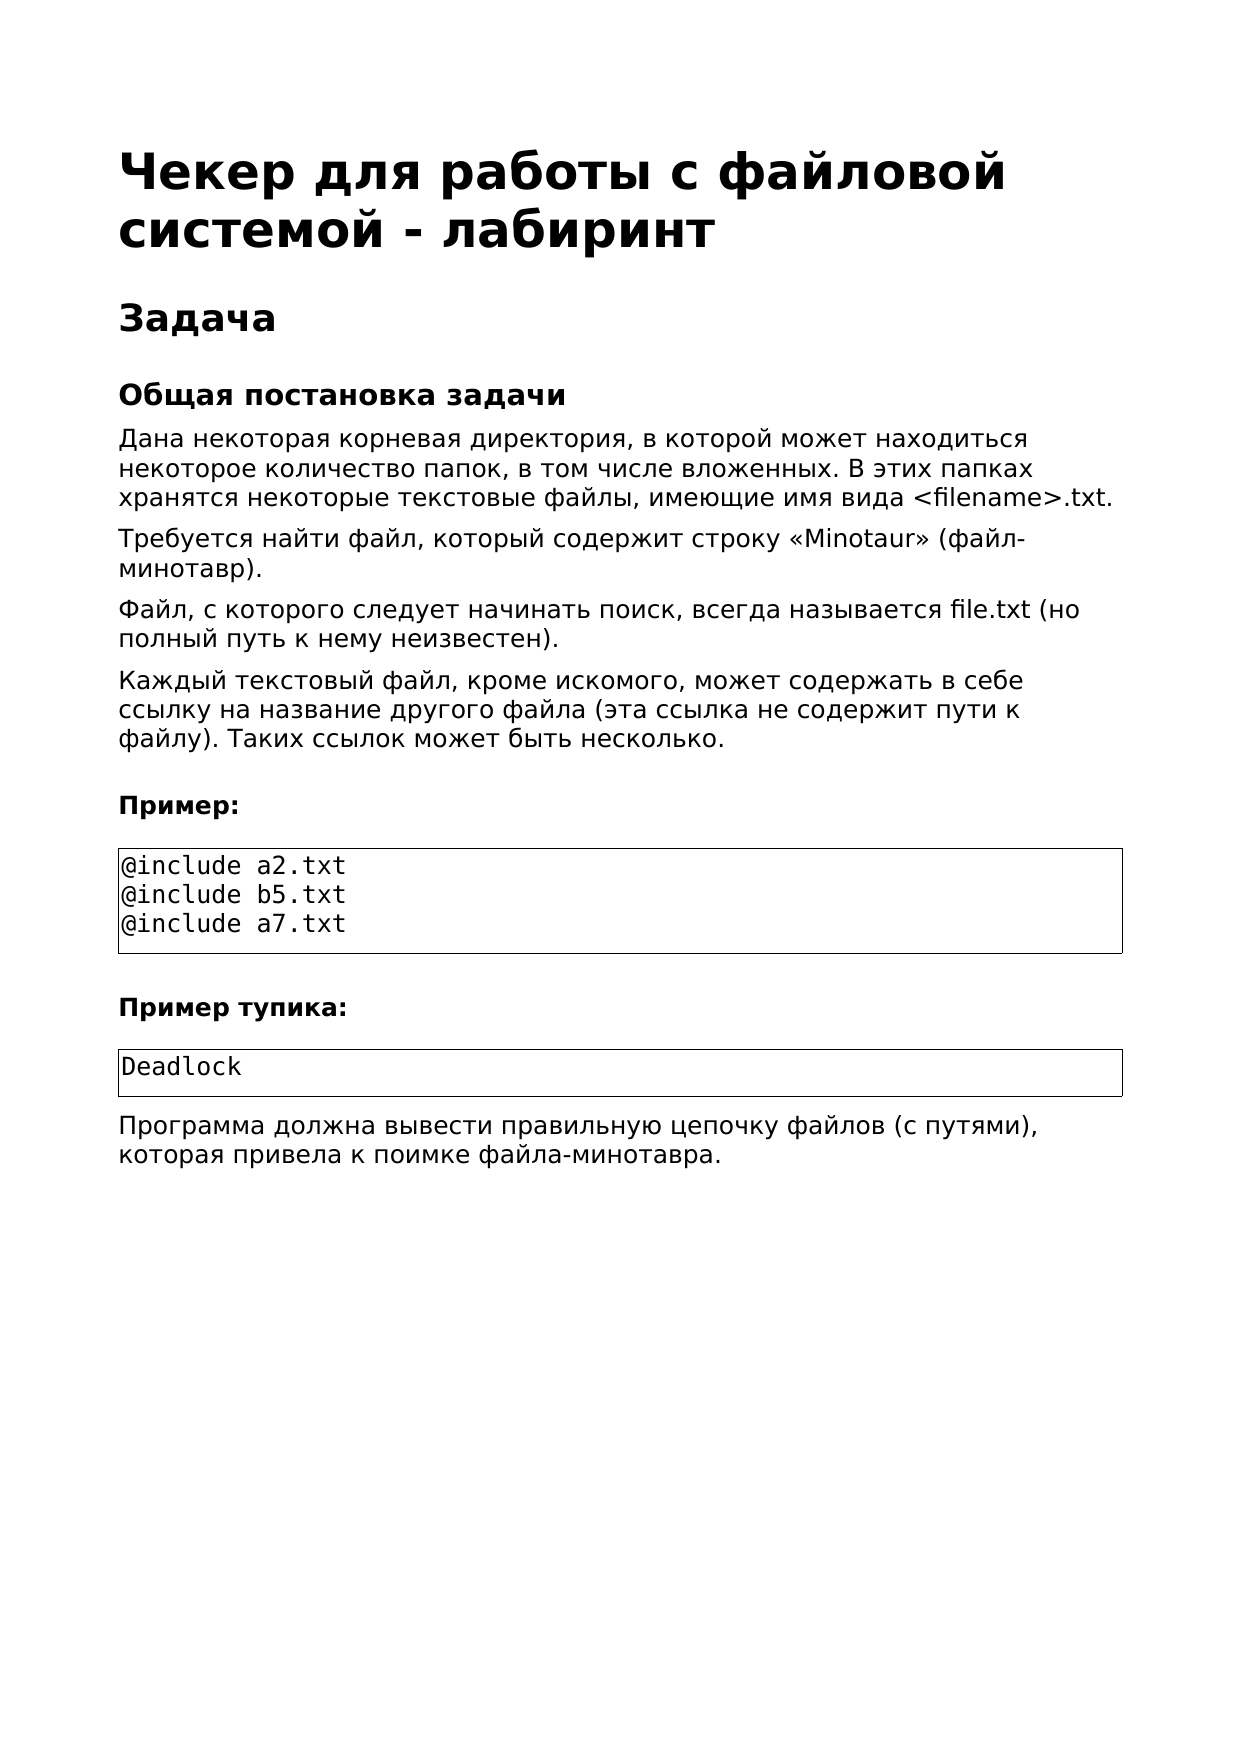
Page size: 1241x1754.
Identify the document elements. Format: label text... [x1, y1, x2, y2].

text Программа должна вывести правильную цепочку файлов (с путями), которая привела к поимке файла-минотавра. [118, 1111, 1122, 1169]
table_header Deadlock [119, 1050, 1122, 1096]
subtitle Пример тупика: [118, 993, 1122, 1022]
text Каждый текстовый файл, кроме искомого, может содержать в себе ссылку на название другого файла (эта ссылка не содержит пути к файлу). Таких ссылок может быть несколько. [118, 666, 1122, 754]
text Дана некоторая корневая директория, в которой может находиться некоторое количество папок, в том числе вложенных. В этих папках хранятся некоторые текстовые файлы, имеющие имя вида <filename>.txt. [118, 425, 1122, 512]
text Файл, с которого следует начинать поиск, всегда называется file.txt (но полный путь к нему неизвестен). [118, 596, 1122, 654]
subtitle Чекер для работы с файловой системой - лабиринт [118, 143, 1122, 259]
subtitle Общая постановка задачи [118, 378, 1122, 412]
table_header @include a2.txt @include b5.txt @include a7.txt [119, 849, 1122, 953]
text Требуется найти файл, который содержит строку «Minotaur» (файл-минотавр). [118, 525, 1122, 583]
subtitle Задача [118, 297, 1122, 341]
subtitle Пример: [118, 791, 1122, 821]
